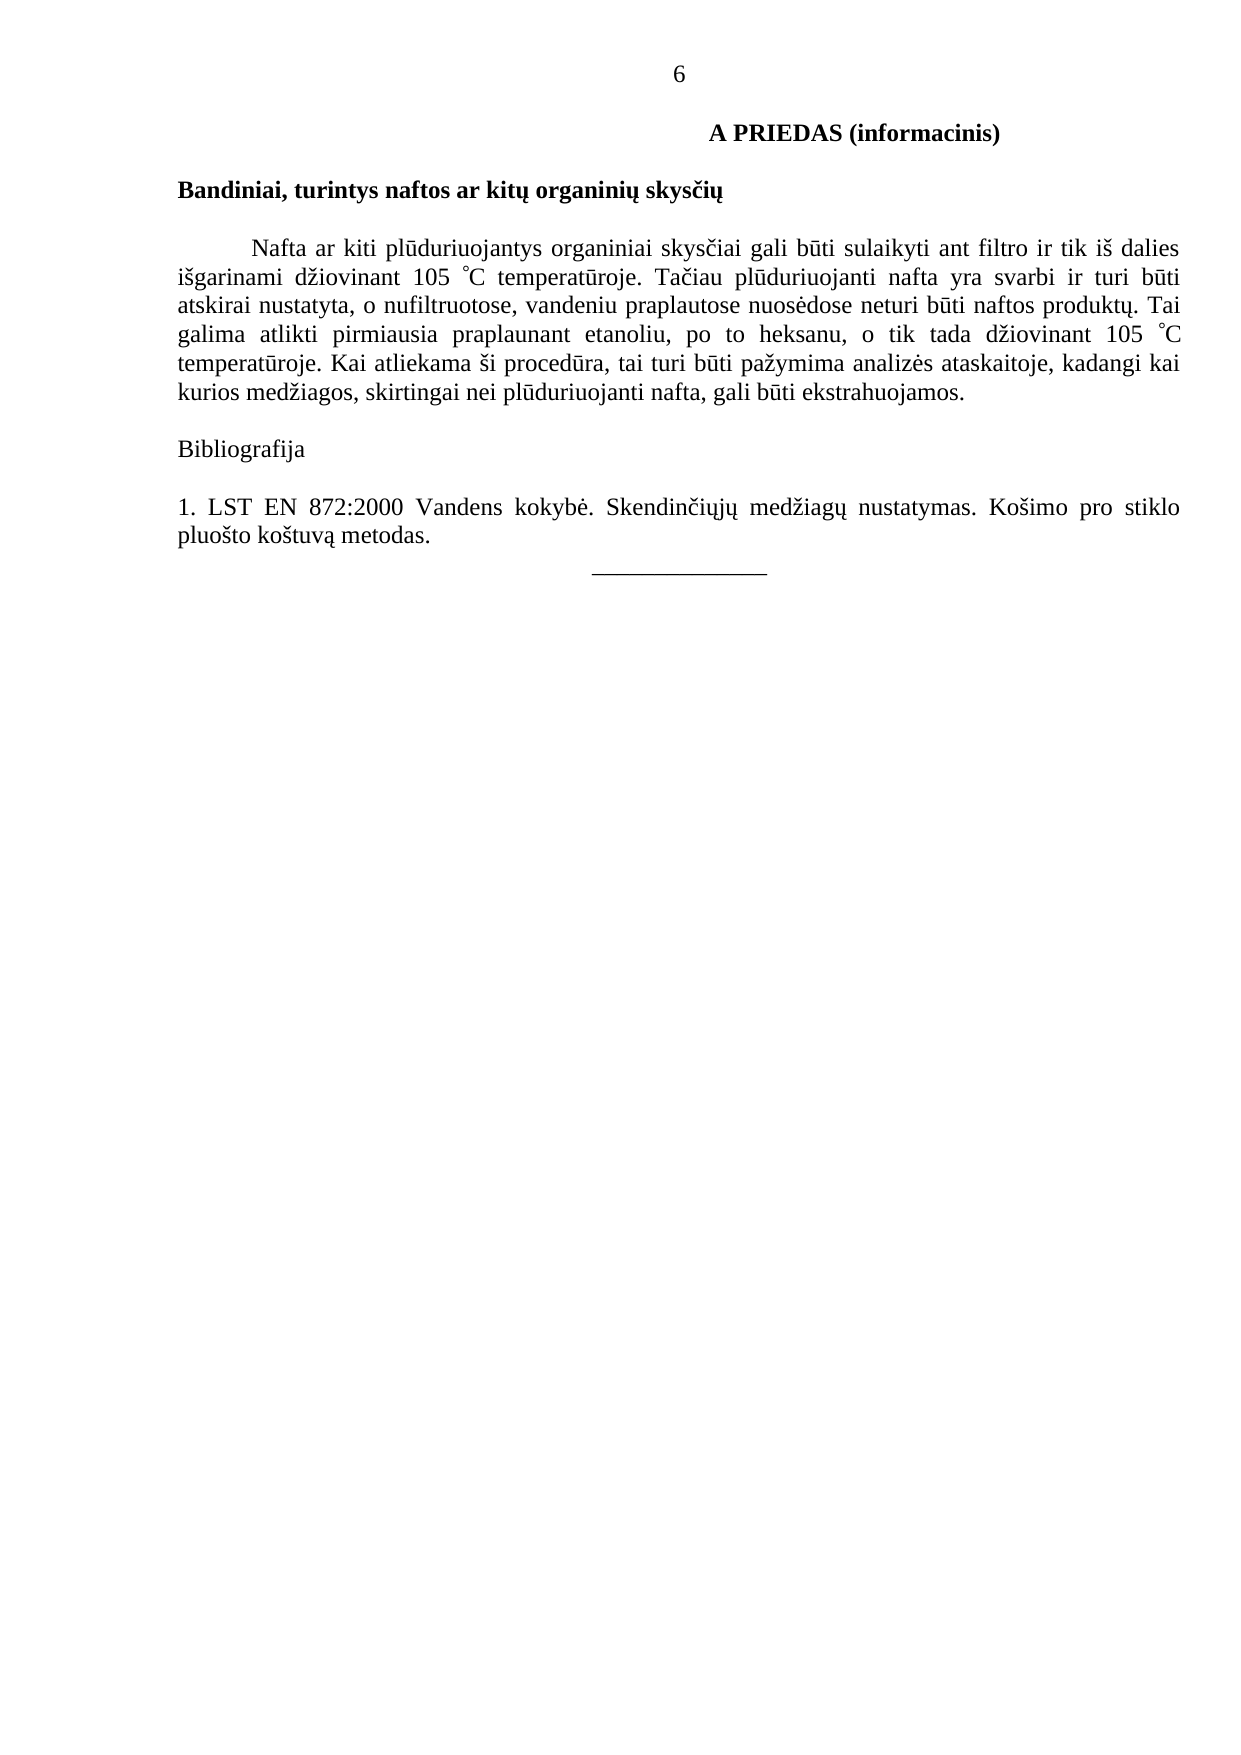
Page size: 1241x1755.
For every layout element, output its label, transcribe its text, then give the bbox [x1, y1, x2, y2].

text Bibliografija [177, 434, 1181, 463]
text A PRIEDAS (informacinis) [177, 118, 1181, 147]
text Bandiniai, turintys naftos ar kitų organinių skysčių [177, 176, 1181, 204]
text ______________ [177, 549, 1181, 578]
text 1. LST EN 872:2000 Vandens kokybė. Skendinčiųjų medžiagų nustatymas. Košimo pro stiklo pluošto koštuvą metodas. [177, 492, 1181, 549]
text Nafta ar kiti plūduriuojantys organiniai skysčiai gali būti sulaikyti ant filtro ir tik iš dalies išgarinami džiovinant 105 C temperatūroje. Tačiau plūduriuojanti nafta yra svarbi ir turi būti atskirai nustatyta, o nufiltruotose, vandeniu praplautose nuosėdose neturi būti naftos produktų. Tai galima atlikti pirmiausia praplaunant etanoliu, po to heksanu, o tik tada džiovinant 105 C temperatūroje. Kai atliekama ši procedūra, tai turi būti pažymima analizės ataskaitoje, kadangi kai kurios medžiagos, skirtingai nei plūduriuojanti nafta, gali būti ekstrahuojamos. [177, 233, 1181, 406]
